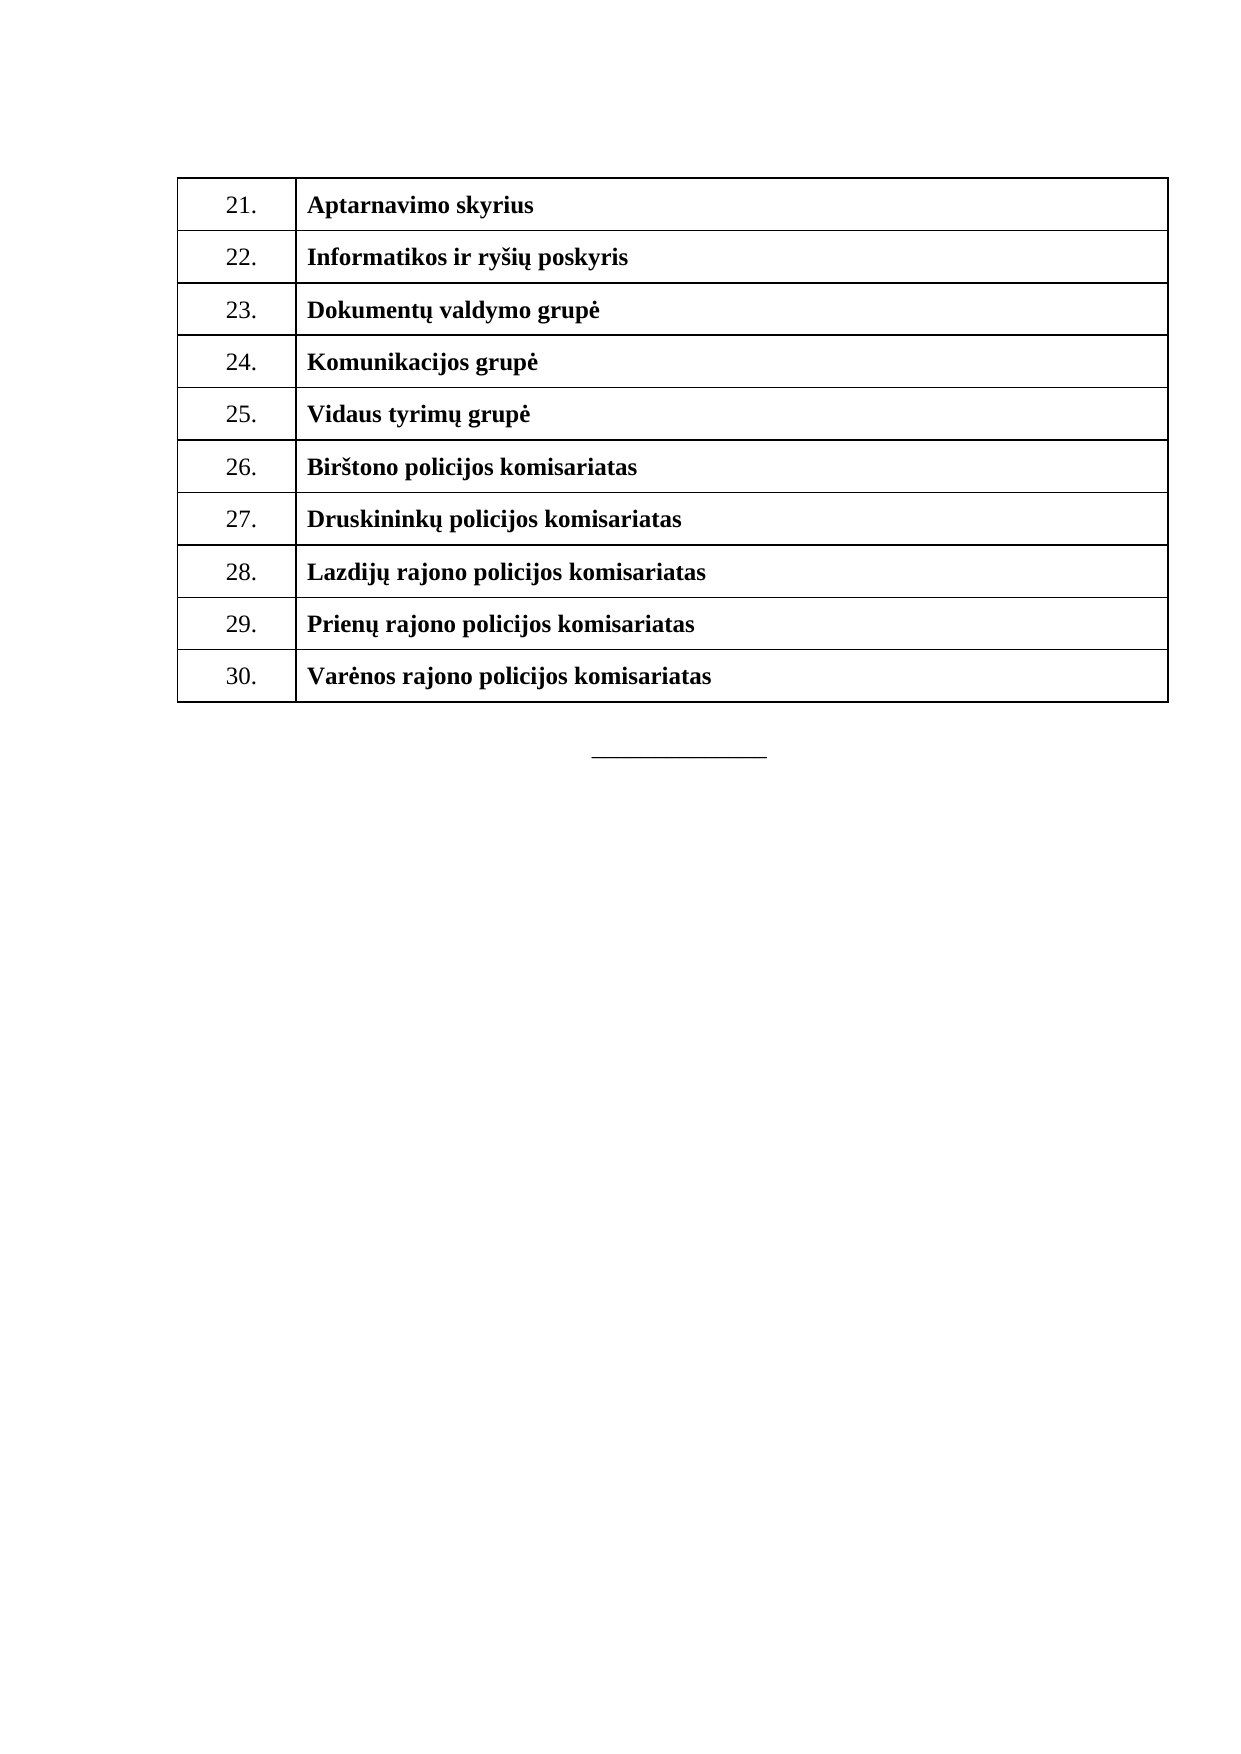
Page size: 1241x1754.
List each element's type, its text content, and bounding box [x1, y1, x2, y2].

table_cell Dokumentų valdymo grupė [297, 284, 1167, 334]
table_cell 21. [178, 179, 295, 229]
table_cell 29. [178, 598, 295, 649]
table_cell Vidaus tyrimų grupė [297, 388, 1167, 439]
text ______________ [177, 732, 1181, 760]
table_cell 22. [178, 231, 295, 282]
table_cell Aptarnavimo skyrius [297, 179, 1167, 229]
table_cell 27. [178, 493, 295, 544]
table_cell Komunikacijos grupė [297, 336, 1167, 387]
table_cell 28. [178, 546, 295, 596]
table_cell Birštono policijos komisariatas [297, 441, 1167, 492]
table_cell 23. [178, 284, 295, 334]
table_cell 26. [178, 441, 295, 492]
table_cell 25. [178, 388, 295, 439]
table_cell Varėnos rajono policijos komisariatas [297, 650, 1167, 701]
table_cell Druskininkų policijos komisariatas [297, 493, 1167, 544]
table_cell 24. [178, 336, 295, 387]
table_cell Prienų rajono policijos komisariatas [297, 598, 1167, 649]
table_cell Informatikos ir ryšių poskyris [297, 231, 1167, 282]
table_cell 30. [178, 650, 295, 701]
table_cell Lazdijų rajono policijos komisariatas [297, 546, 1167, 596]
